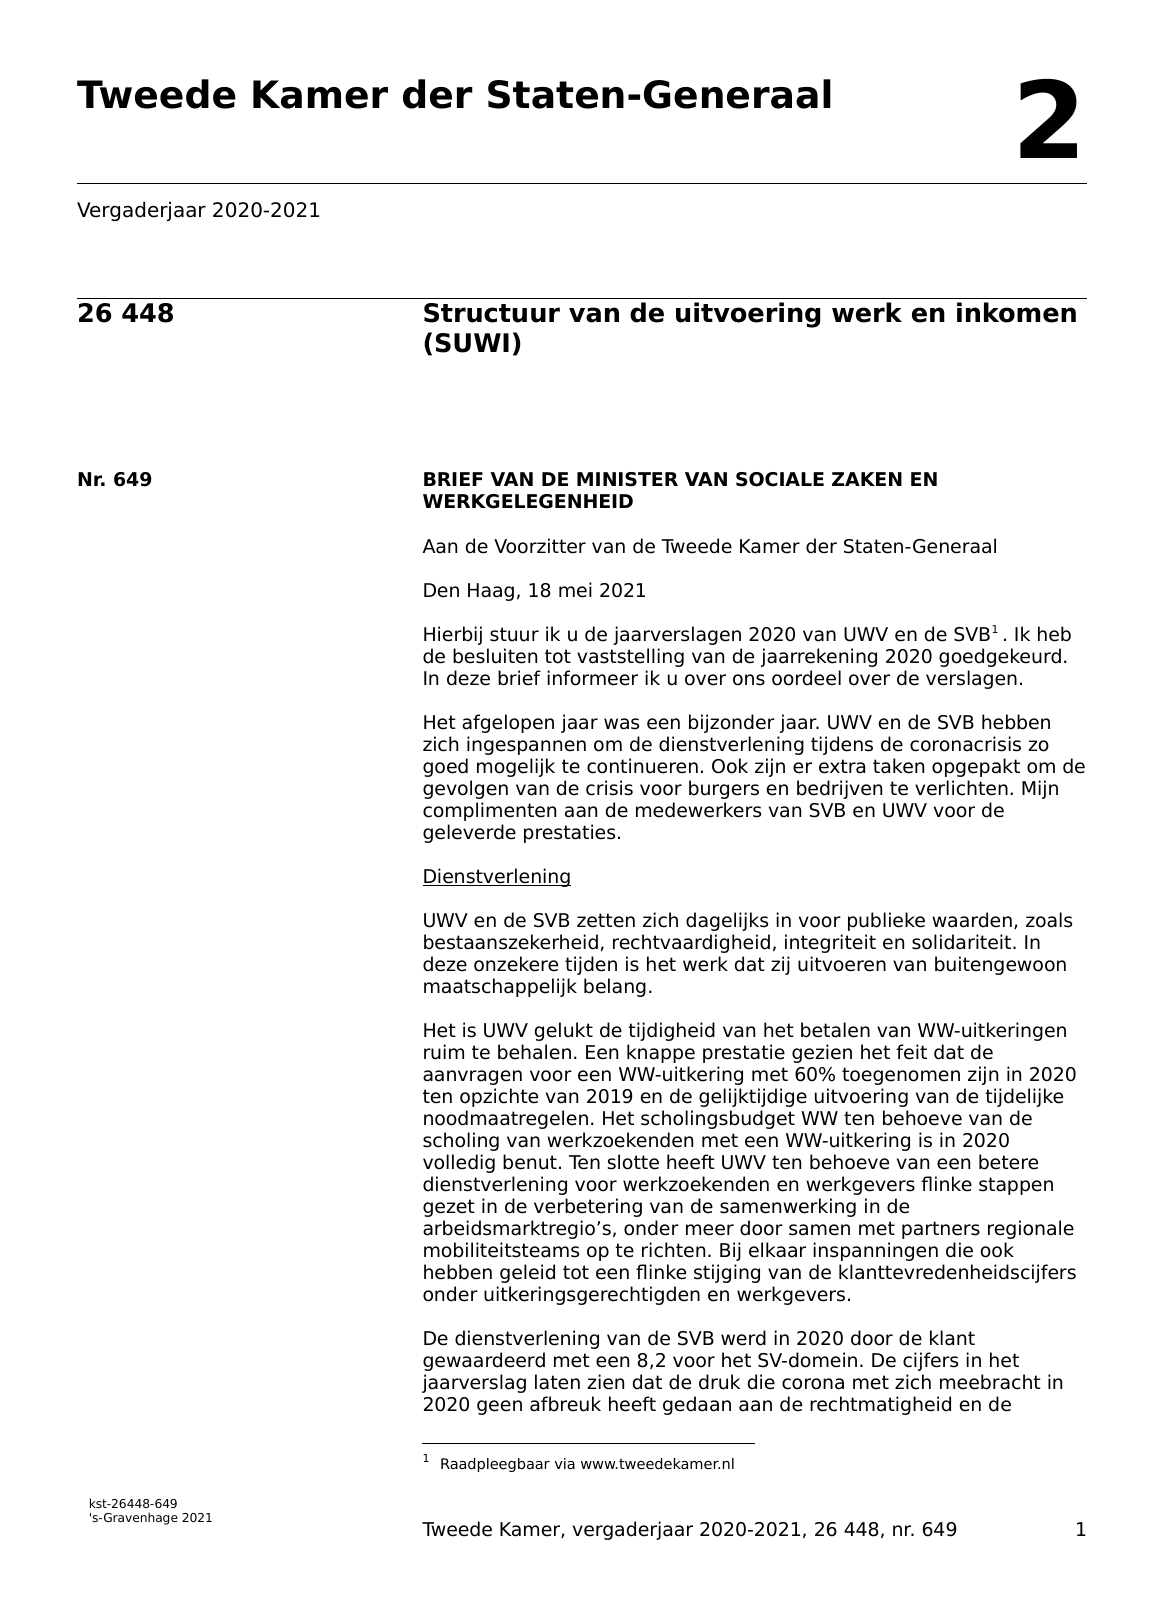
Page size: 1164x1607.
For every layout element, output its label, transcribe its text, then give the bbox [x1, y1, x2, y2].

text 's-Gravenhage 2021 [88, 1511, 323, 1525]
table_cell Vergaderjaar 2020-2021 [77, 184, 1087, 298]
text Hierbij stuur ik u de jaarverslagen 2020 van UWV en de SVB. Ik heb de besluiten tot vaststelling van de jaarrekening 2020 goedgekeurd. In deze brief informeer ik u over ons oordeel over de verslagen. [422, 624, 1087, 690]
subtitle 26 448 Structuur van de uitvoering werk en inkomen (SUWI) [77, 299, 1087, 358]
subtitle Dienstverlening [422, 866, 1087, 888]
text kst-26448-649 [88, 1497, 323, 1511]
text Het is UWV gelukt de tijdigheid van het betalen van WW-uitkeringen ruim te behalen. Een knappe prestatie gezien het feit dat de aanvragen voor een WW-uitkering met 60% toegenomen zijn in 2020 ten opzichte van 2019 en de gelijktijdige uitvoering van de tijdelijke noodmaatregelen. Het scholingsbudget WW ten behoeve van de scholing van werkzoekenden met een WW-uitkering is in 2020 volledig benut. Ten slotte heeft UWV ten behoeve van een betere dienstverlening voor werkzoekenden en werkgevers flinke stappen gezet in de verbetering van de samenwerking in de arbeidsmarktregio’s, onder meer door samen met partners regionale mobiliteitsteams op te richten. Bij elkaar inspanningen die ook hebben geleid tot een flinke stijging van de klanttevredenheidscijfers onder uitkeringsgerechtigden en werkgevers. [422, 1020, 1087, 1306]
text Aan de Voorzitter van de Tweede Kamer der Staten-Generaal [422, 536, 1087, 557]
text Het afgelopen jaar was een bijzonder jaar. UWV en de SVB hebben zich ingespannen om de dienstverlening tijdens de coronacrisis zo goed mogelijk te continueren. Ook zijn er extra taken opgepakt om de gevolgen van de crisis voor burgers en bedrijven te verlichten. Mijn complimenten aan de medewerkers van SVB en UWV voor de geleverde prestaties. [422, 712, 1087, 844]
text UWV en de SVB zetten zich dagelijks in voor publieke waarden, zoals bestaanszekerheid, rechtvaardigheid, integriteit en solidariteit. In deze onzekere tijden is het werk dat zij uitvoeren van buitengewoon maatschappelijk belang. [422, 910, 1087, 998]
text Den Haag, 18 mei 2021 [422, 580, 1087, 602]
subtitle Nr. 649 BRIEF VAN DE MINISTER VAN SOCIALE ZAKEN EN WERKGELEGENHEID [77, 469, 1087, 513]
table_header 2 [886, 59, 1087, 183]
text Raadpleegbaar via www.tweedekamer.nl [422, 1452, 1087, 1474]
table_header Tweede Kamer der Staten-Generaal [77, 59, 886, 183]
text De dienstverlening van de SVB werd in 2020 door de klant gewaardeerd met een 8,2 voor het SV-domein. De cijfers in het jaarverslag laten zien dat de druk die corona met zich meebracht in 2020 geen afbreuk heeft gedaan aan de rechtmatigheid en de [422, 1328, 1087, 1416]
